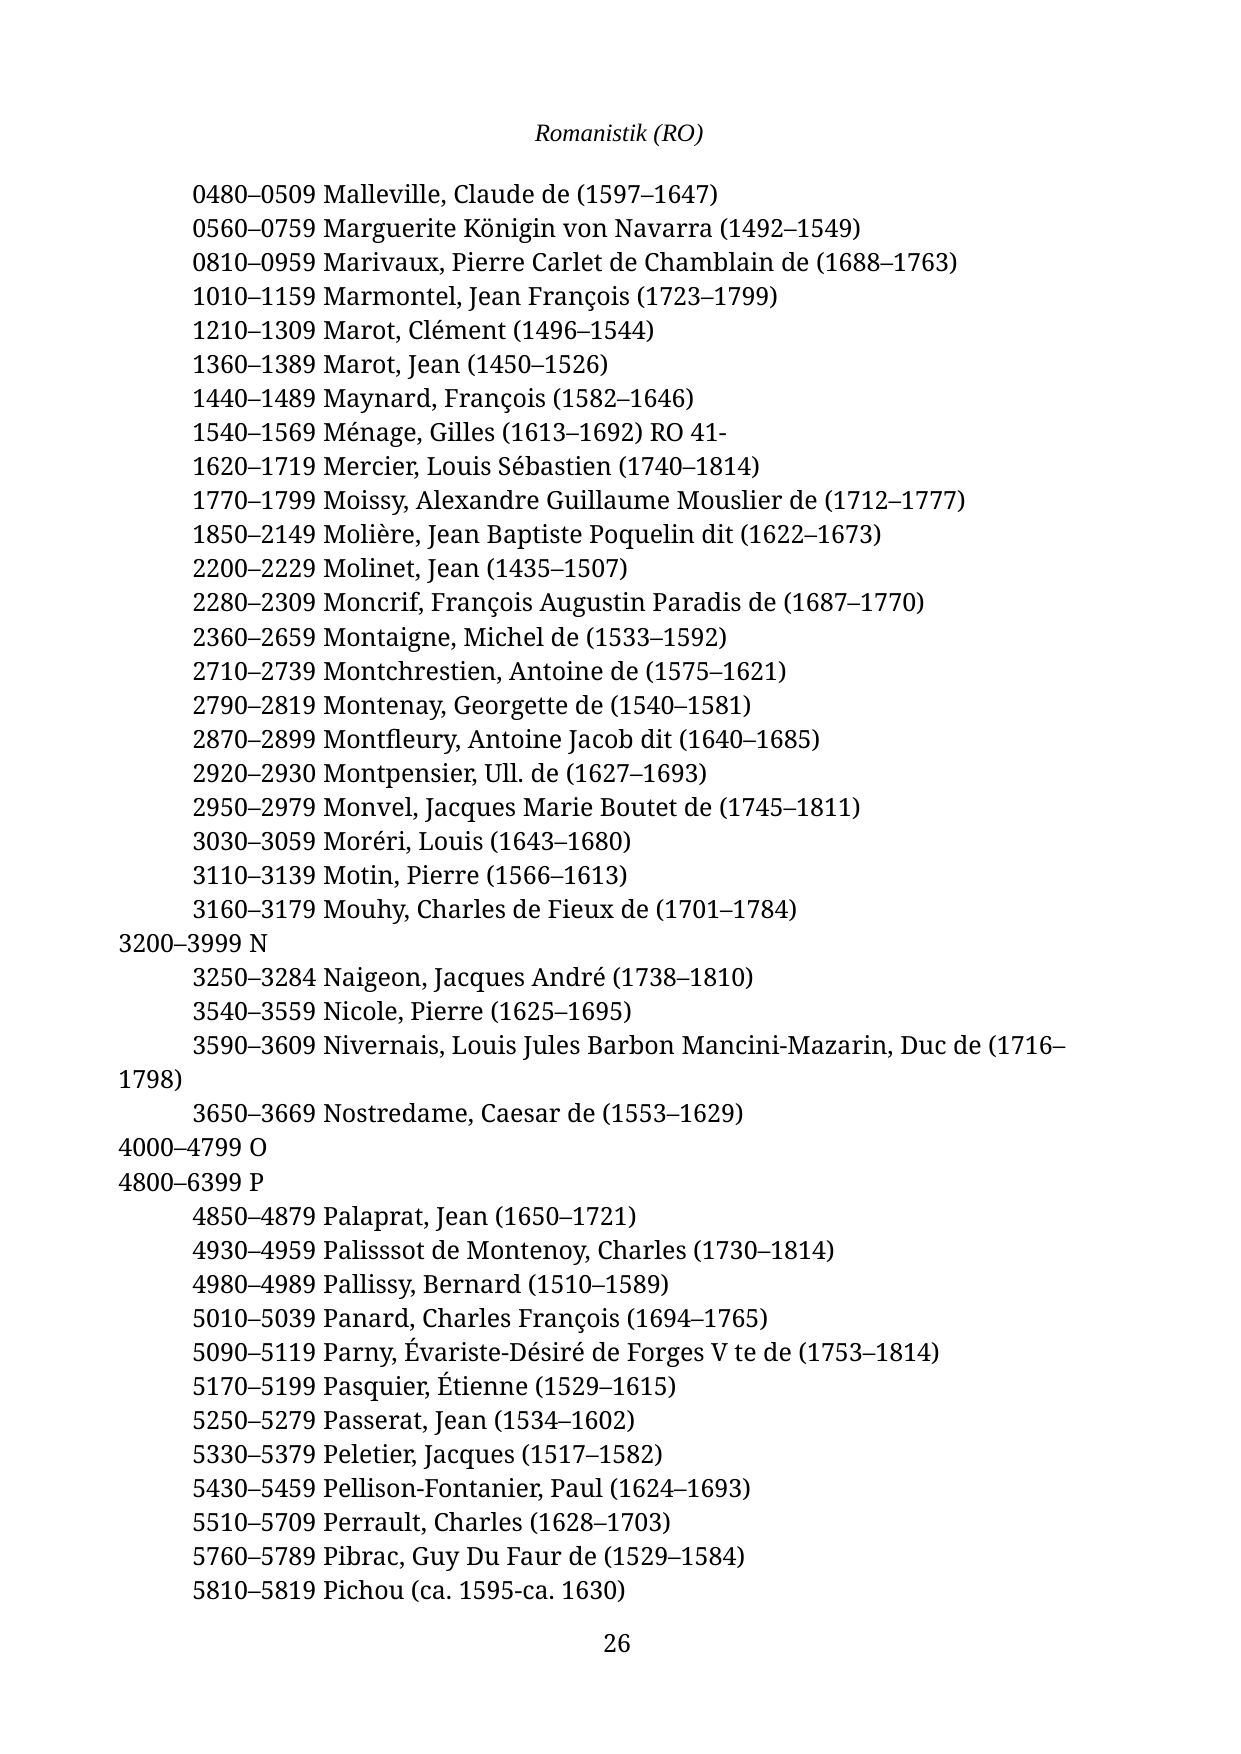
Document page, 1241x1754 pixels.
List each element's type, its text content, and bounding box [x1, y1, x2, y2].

text 0480–0509 Malleville, Claude de (1597–1647) [118, 176, 1122, 210]
text 2200–2229 Molinet, Jean (1435–1507) [118, 551, 1122, 585]
text 4800–6399 P [118, 1164, 1122, 1198]
text 0560–0759 Marguerite Königin von Navarra (1492–1549) [118, 210, 1122, 244]
text 5330–5379 Peletier, Jacques (1517–1582) [118, 1437, 1122, 1471]
text 4850–4879 Palaprat, Jean (1650–1721) [118, 1198, 1122, 1232]
text 4000–4799 O [118, 1130, 1122, 1164]
text 3030–3059 Moréri, Louis (1643–1680) [118, 823, 1122, 858]
text 2360–2659 Montaigne, Michel de (1533–1592) [118, 619, 1122, 653]
text 1360–1389 Marot, Jean (1450–1526) [118, 347, 1122, 381]
text 1210–1309 Marot, Clément (1496–1544) [118, 313, 1122, 347]
text 2280–2309 Moncrif, François Augustin Paradis de (1687–1770) [118, 585, 1122, 619]
text 5760–5789 Pibrac, Guy Du Faur de (1529–1584) [118, 1539, 1122, 1573]
text 5090–5119 Parny, Évariste-Désiré de Forges V te de (1753–1814) [118, 1334, 1122, 1368]
text 2710–2739 Montchrestien, Antoine de (1575–1621) [118, 653, 1122, 687]
text 3540–3559 Nicole, Pierre (1625–1695) [118, 994, 1122, 1028]
text 1620–1719 Mercier, Louis Sébastien (1740–1814) [118, 449, 1122, 483]
text 5810–5819 Pichou (ca. 1595-ca. 1630) [118, 1573, 1122, 1607]
text 5250–5279 Passerat, Jean (1534–1602) [118, 1403, 1122, 1437]
text 2920–2930 Montpensier, Ull. de (1627–1693) [118, 755, 1122, 789]
text 1540–1569 Ménage, Gilles (1613–1692) RO 41- [118, 415, 1122, 449]
text 5510–5709 Perrault, Charles (1628–1703) [118, 1505, 1122, 1539]
text 1770–1799 Moissy, Alexandre Guillaume Mouslier de (1712–1777) [118, 483, 1122, 517]
text 1850–2149 Molière, Jean Baptiste Poquelin dit (1622–1673) [118, 517, 1122, 551]
text 3590–3609 Nivernais, Louis Jules Barbon Mancini-Mazarin, Duc de (1716–1798) [118, 1028, 1122, 1096]
text 3200–3999 N [118, 926, 1122, 960]
text 5010–5039 Panard, Charles François (1694–1765) [118, 1300, 1122, 1334]
text 4980–4989 Pallissy, Bernard (1510–1589) [118, 1266, 1122, 1300]
text 3160–3179 Mouhy, Charles de Fieux de (1701–1784) [118, 892, 1122, 926]
text 5430–5459 Pellison-Fontanier, Paul (1624–1693) [118, 1471, 1122, 1505]
text 2790–2819 Montenay, Georgette de (1540–1581) [118, 687, 1122, 721]
text 2870–2899 Montfleury, Antoine Jacob dit (1640–1685) [118, 721, 1122, 755]
text 5170–5199 Pasquier, Étienne (1529–1615) [118, 1368, 1122, 1403]
text 0810–0959 Marivaux, Pierre Carlet de Chamblain de (1688–1763) [118, 244, 1122, 278]
text 3650–3669 Nostredame, Caesar de (1553–1629) [118, 1096, 1122, 1130]
text 3250–3284 Naigeon, Jacques André (1738–1810) [118, 960, 1122, 994]
text 1010–1159 Marmontel, Jean François (1723–1799) [118, 278, 1122, 313]
text 1440–1489 Maynard, François (1582–1646) [118, 381, 1122, 415]
text 3110–3139 Motin, Pierre (1566–1613) [118, 858, 1122, 892]
text 2950–2979 Monvel, Jacques Marie Boutet de (1745–1811) [118, 789, 1122, 823]
text 4930–4959 Palisssot de Montenoy, Charles (1730–1814) [118, 1232, 1122, 1266]
